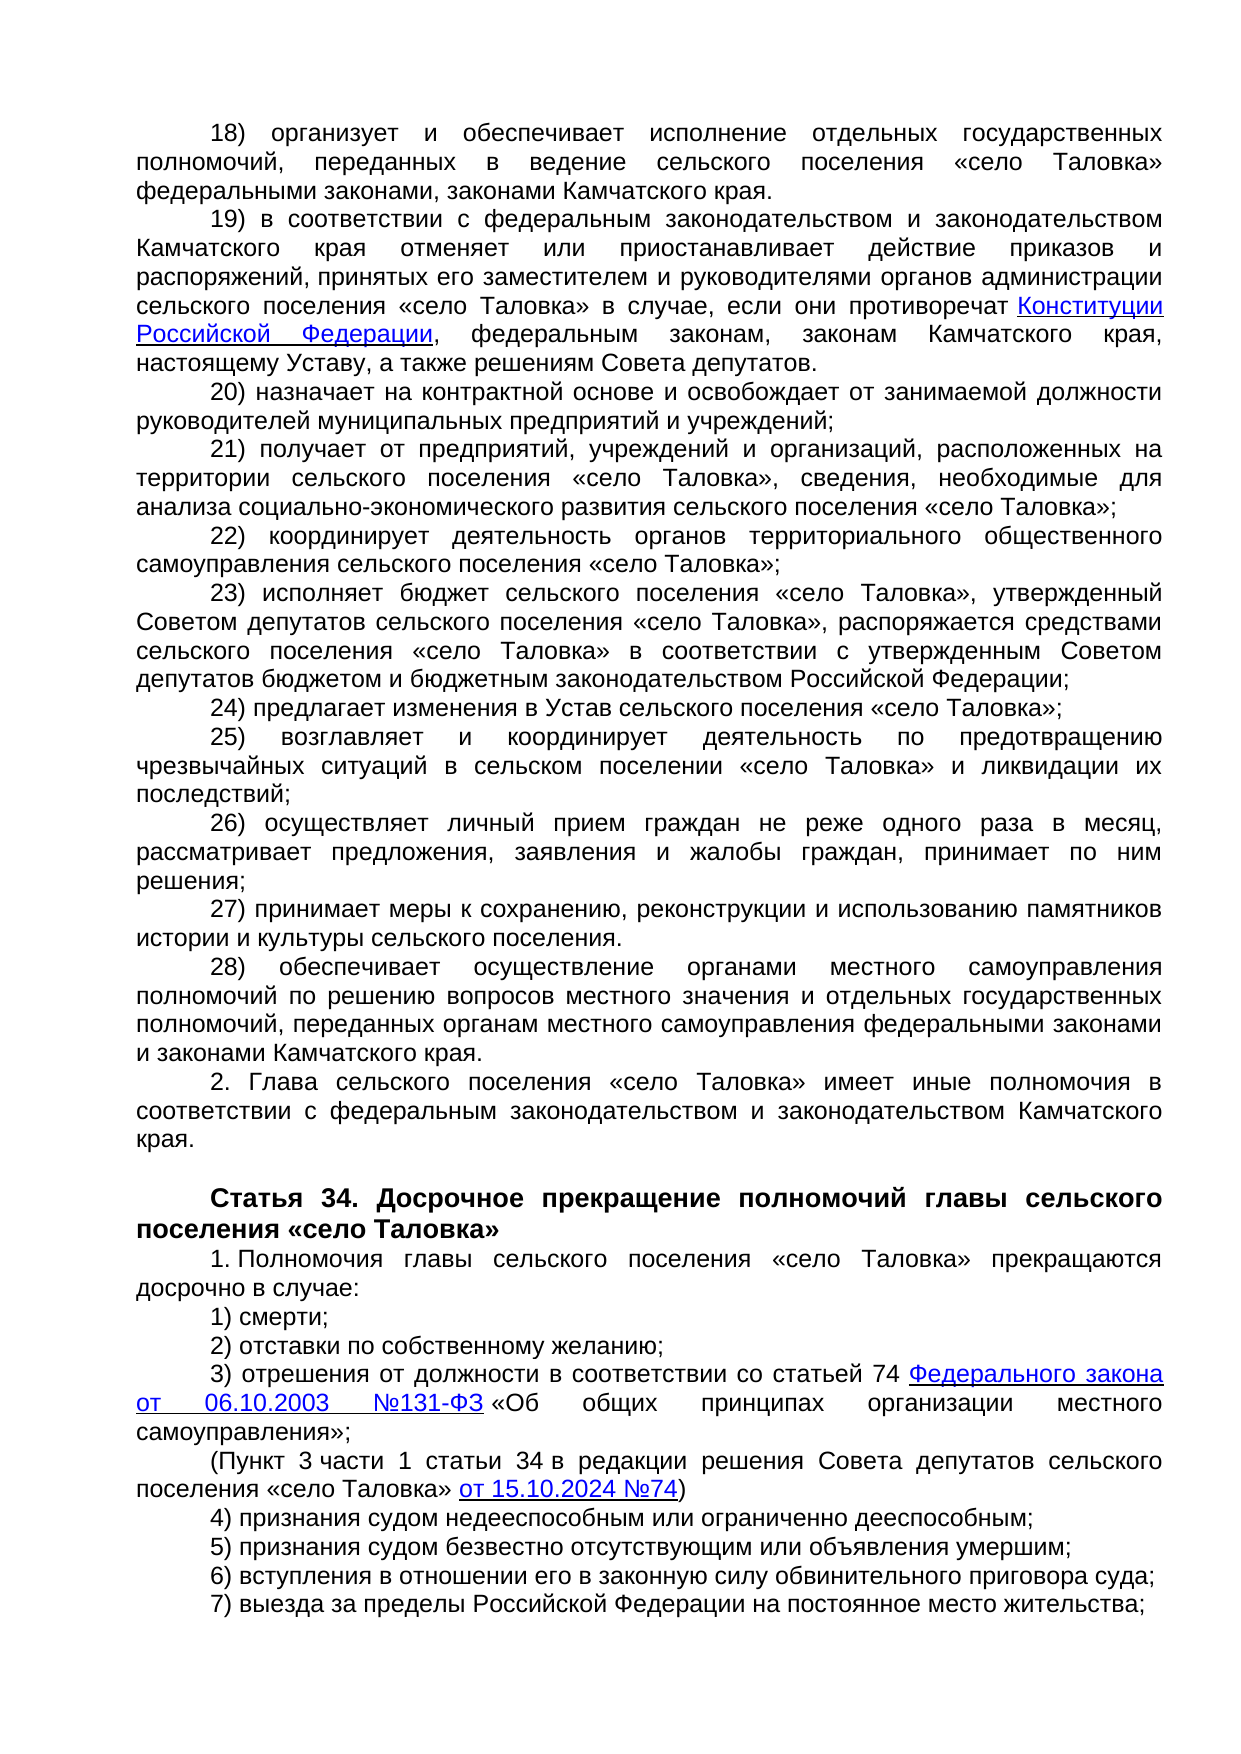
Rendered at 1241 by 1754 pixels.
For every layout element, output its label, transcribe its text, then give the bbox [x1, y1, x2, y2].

text Статья 34. Досрочное прекращение полномочий главы сельского поселения «село Таловка» [136, 1182, 1163, 1244]
text 1) смерти; [136, 1302, 1163, 1331]
text 27) принимает меры к сохранению, реконструкции и использованию памятников истории и культуры сельского поселения. [136, 894, 1163, 952]
text 19) в соответствии с федеральным законодательством и законодательством Камчатского края отменяет или приостанавливает действие приказов и распоряжений, принятых его заместителем и руководителями органов администрации сельского поселения «село Таловка» в случае, если они противоречат Конституции Российской Федерации, федеральным законам, законам Камчатского края, настоящему Уставу, а также решениям Совета депутатов. [136, 204, 1163, 377]
text 20) назначает на контрактной основе и освобождает от занимаемой должности руководителей муниципальных предприятий и учреждений; [136, 377, 1163, 434]
text (Пункт 3 части 1 статьи 34 в редакции решения Совета депутатов сельского поселения «село Таловка» от 15.10.2024 №74) [136, 1446, 1163, 1503]
text 4) признания судом недееспособным или ограниченно дееспособным; [136, 1503, 1163, 1532]
text 18) организует и обеспечивает исполнение отдельных государственных полномочий, переданных в ведение сельского поселения «село Таловка» федеральными законами, законами Камчатского края. [136, 118, 1163, 204]
text 1. Полномочия главы сельского поселения «село Таловка» прекращаются досрочно в случае: [136, 1244, 1163, 1302]
text 3) отрешения от должности в соответствии со статьей 74 Федерального закона от 06.10.2003 №131-ФЗ «Об общих принципах организации местного самоуправления»; [136, 1359, 1163, 1446]
text 2. Глава сельского поселения «село Таловка» имеет иные полномочия в соответствии с федеральным законодательством и законодательством Камчатского края. [136, 1067, 1163, 1153]
text 5) признания судом безвестно отсутствующим или объявления умершим; [136, 1532, 1163, 1561]
text 2) отставки по собственному желанию; [136, 1331, 1163, 1359]
text 26) осуществляет личный прием граждан не реже одного раза в месяц, рассматривает предложения, заявления и жалобы граждан, принимает по ним решения; [136, 808, 1163, 894]
text 7) выезда за пределы Российской Федерации на постоянное место жительства; [136, 1589, 1163, 1618]
text 23) исполняет бюджет сельского поселения «село Таловка», утвержденный Советом депутатов сельского поселения «село Таловка», распоряжается средствами сельского поселения «село Таловка» в соответствии с утвержденным Советом депутатов бюджетом и бюджетным законодательством Российской Федерации; [136, 578, 1163, 693]
text 25) возглавляет и координирует деятельность по предотвращению чрезвычайных ситуаций в сельском поселении «село Таловка» и ликвидации их последствий; [136, 722, 1163, 808]
text 21) получает от предприятий, учреждений и организаций, расположенных на территории сельского поселения «село Таловка», сведения, необходимые для анализа социально-экономического развития сельского поселения «село Таловка»; [136, 434, 1163, 521]
text 24) предлагает изменения в Устав сельского поселения «село Таловка»; [136, 693, 1163, 722]
text 28) обеспечивает осуществление органами местного самоуправления полномочий по решению вопросов местного значения и отдельных государственных полномочий, переданных органам местного самоуправления федеральными законами и законами Камчатского края. [136, 952, 1163, 1067]
text 6) вступления в отношении его в законную силу обвинительного приговора суда; [136, 1561, 1163, 1589]
text 22) координирует деятельность органов территориального общественного самоуправления сельского поселения «село Таловка»; [136, 521, 1163, 578]
